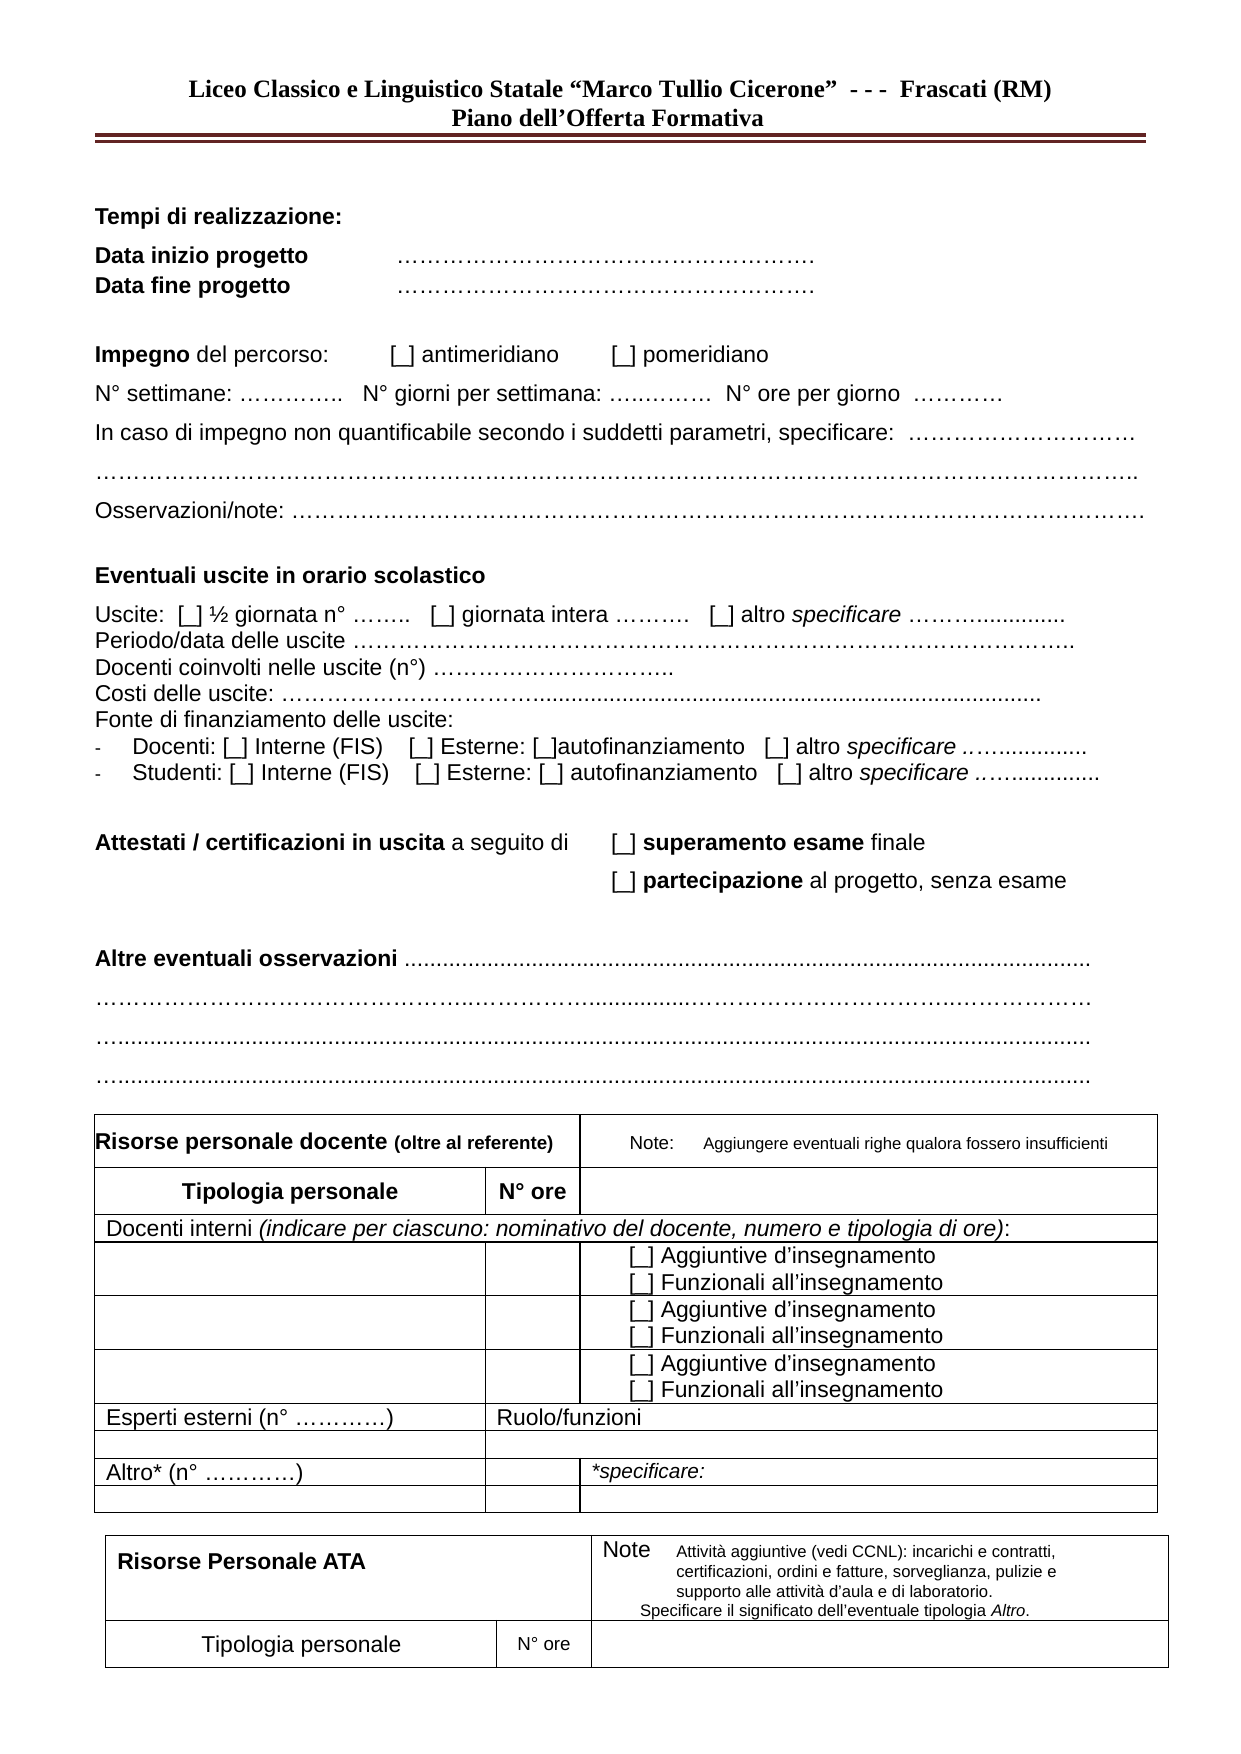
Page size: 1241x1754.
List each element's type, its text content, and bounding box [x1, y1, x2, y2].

text N° settimane: ………….. N° giorni per settimana: …..……… N° ore per giorno ………… [94, 380, 1146, 407]
table_cell [95, 1431, 485, 1457]
text Fonte di finanziamento delle uscite: [94, 706, 1146, 733]
table_cell [_] Aggiuntive d’insegnamento [_] Funzionali all’insegnamento [581, 1350, 1157, 1403]
table_header Note: Aggiungere eventuali righe qualora fossero insufficienti [581, 1115, 1157, 1167]
table_cell [581, 1486, 1157, 1512]
text Osservazioni/note: …………………………………………………………………………………………………. [94, 497, 1146, 523]
text [_] partecipazione al progetto, senza esame [537, 867, 1146, 894]
table_cell Docenti interni (indicare per ciascuno: nominativo del docente, numero e tipologia di ore): [95, 1215, 1157, 1241]
table_cell [486, 1296, 579, 1349]
text …………………………………………..……………................……………………………..……………… [94, 984, 1146, 1010]
table_cell [486, 1486, 579, 1512]
text Altre eventuali osservazioni ............................................................................................................ [94, 945, 1146, 971]
table_cell Ruolo/funzioni [486, 1404, 1157, 1430]
table_cell Tipologia personale [106, 1621, 496, 1667]
text Data fine progetto ………………………………………………. [94, 272, 1146, 299]
table_header Note Attività aggiuntive (vedi CCNL): incarichi e contratti, certificazioni, ordini e fatture, sorveglianza, pulizie e supporto alle attività d’aula e di laboratorio. Specificare il significato dell’eventuale tipologia Altro. [592, 1536, 1168, 1620]
table_cell [486, 1243, 579, 1295]
table_header Risorse Personale ATA [106, 1536, 591, 1620]
text Data inizio progetto ………………………………………………. [94, 242, 1146, 268]
text Uscite: [_] ½ giornata n° …….. [_] giornata intera ………. [_] altro specificare ……….............. [94, 601, 1146, 627]
table_cell Tipologia personale [95, 1168, 485, 1214]
text …......................................................................................................................................................... [94, 1023, 1146, 1049]
table_cell *specificare: [581, 1459, 1157, 1485]
table_cell [95, 1296, 485, 1349]
text Tempi di realizzazione: [94, 203, 1146, 229]
text Impegno del percorso: [_] antimeridiano [_] pomeridiano [94, 341, 1146, 368]
table_cell [95, 1350, 485, 1403]
table_cell [486, 1459, 579, 1485]
list Docenti: [_] Interne (FIS) [_] Esterne: [_]autofinanziamento [_] altro specificare ..….............. [94, 733, 1146, 759]
text Periodo/data delle uscite ………………………………………………………………………………….. [94, 627, 1146, 653]
text ……………………………………………………………………………………………………………………….. [94, 458, 1146, 484]
table_cell [581, 1168, 1157, 1214]
text Eventuali uscite in orario scolastico [94, 562, 1146, 588]
table_cell [_] Aggiuntive d’insegnamento [_] Funzionali all’insegnamento [581, 1296, 1157, 1349]
table_cell Altro* (n° …………) [95, 1459, 485, 1485]
text Docenti coinvolti nelle uscite (n°) ………………………….. [94, 653, 1146, 680]
table_cell [486, 1431, 1157, 1457]
table_cell N° ore [486, 1168, 579, 1214]
table_cell [95, 1243, 485, 1295]
text In caso di impegno non quantificabile secondo i suddetti parametri, specificare: ………………………… [94, 419, 1146, 445]
table_cell N° ore [497, 1621, 591, 1667]
table_cell [_] Aggiuntive d’insegnamento [_] Funzionali all’insegnamento [581, 1243, 1157, 1295]
table_cell [95, 1486, 485, 1512]
text …......................................................................................................................................................... [94, 1062, 1146, 1088]
text Costi delle uscite: ……………………………................................................................................ [94, 680, 1146, 706]
table_cell [486, 1350, 579, 1403]
table_header Risorse personale docente (oltre al referente) [95, 1115, 579, 1167]
table_cell [592, 1621, 1168, 1667]
text Attestati / certificazioni in uscita a seguito di [_] superamento esame finale [94, 828, 1146, 855]
table_cell Esperti esterni (n° …………) [95, 1404, 485, 1430]
list Studenti: [_] Interne (FIS) [_] Esterne: [_] autofinanziamento [_] altro specificare ..….............. [94, 759, 1146, 785]
